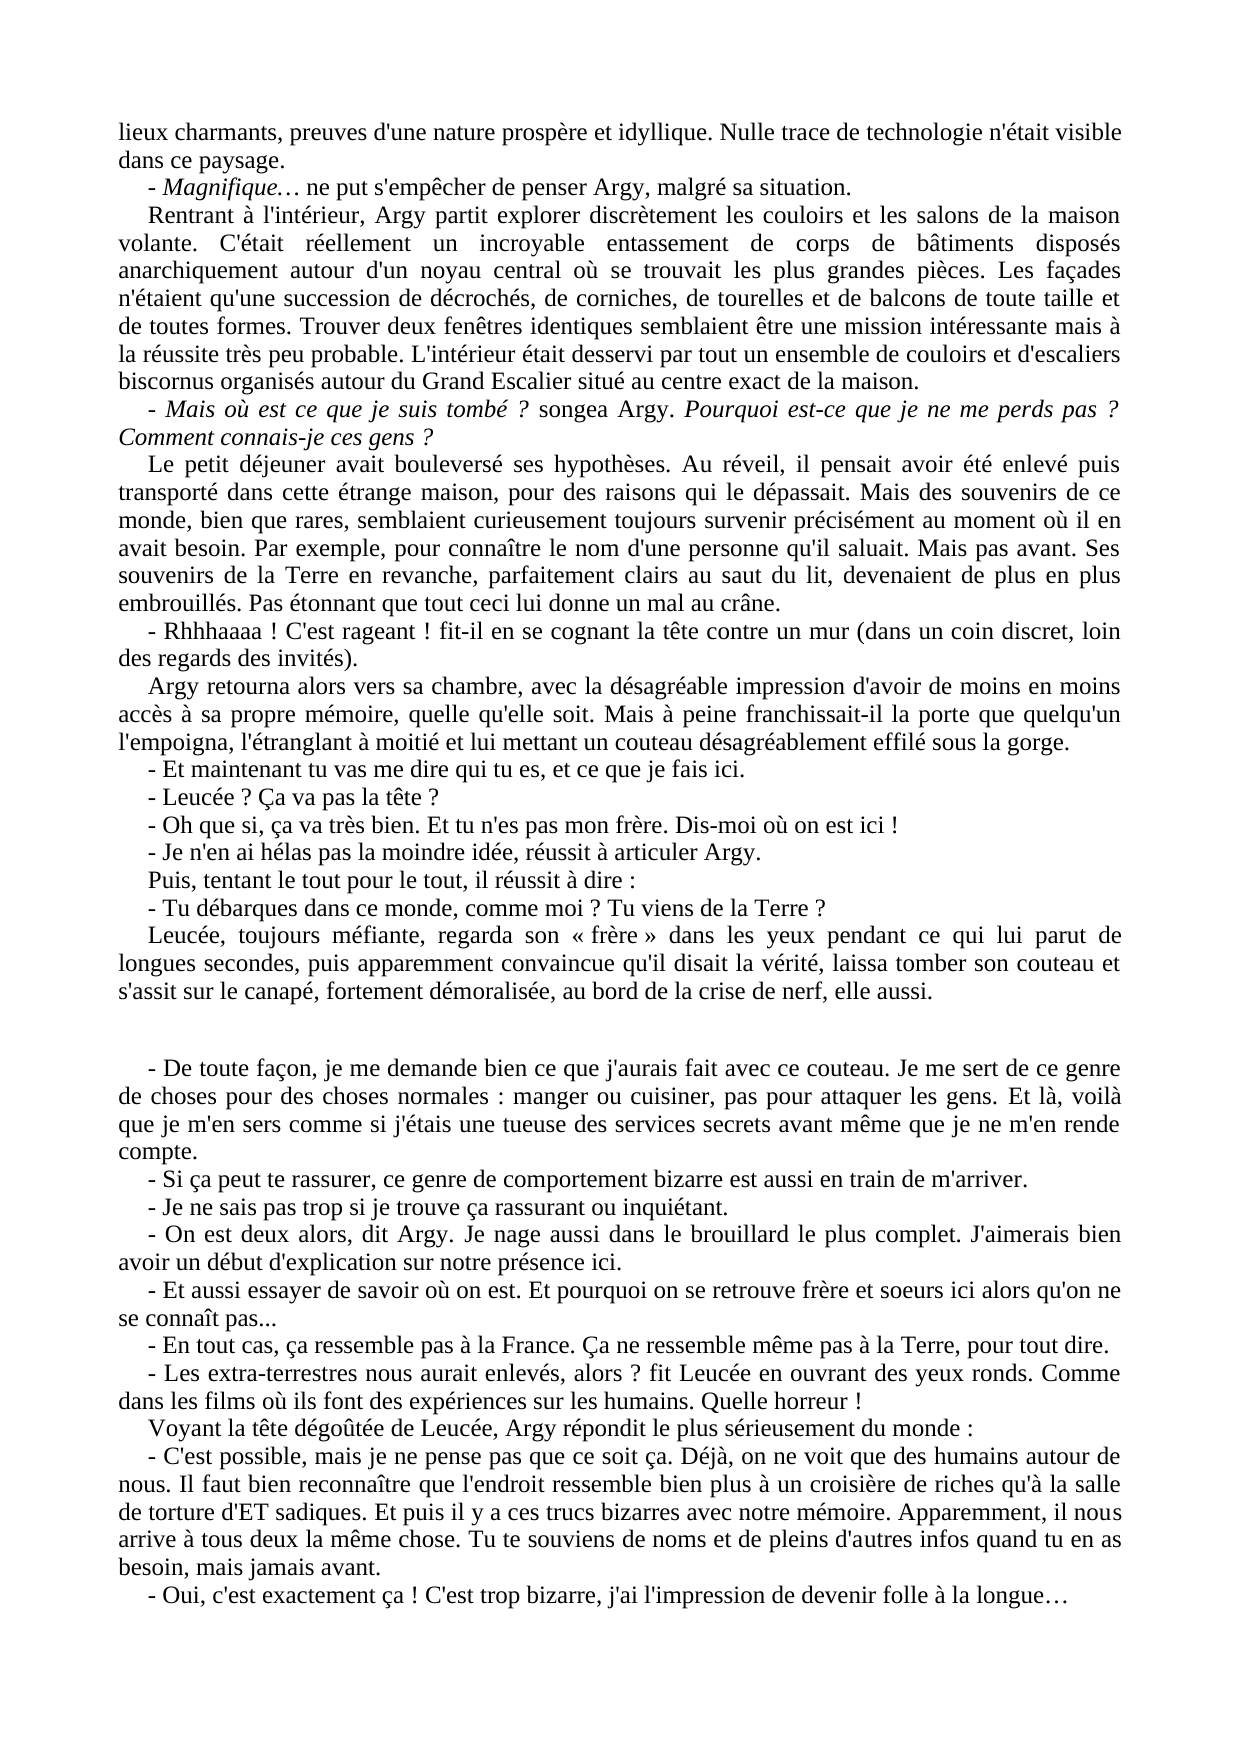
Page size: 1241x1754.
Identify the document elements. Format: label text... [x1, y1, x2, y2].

text - Rhhhaaaa ! C'est rageant ! fit-il en se cognant la tête contre un mur (dans un coin discret, loin des regards des invités). [118, 617, 1122, 672]
text Puis, tentant le tout pour le tout, il réussit à dire : [118, 866, 1122, 894]
text - Et aussi essayer de savoir où on est. Et pourquoi on se retrouve frère et soeurs ici alors qu'on ne se connaît pas... [118, 1276, 1122, 1331]
text - Leucée ? Ça va pas la tête ? [118, 783, 1122, 811]
text lieux charmants, preuves d'une nature prospère et idyllique. Nulle trace de technologie n'était visible dans ce paysage. [118, 118, 1122, 173]
text - En tout cas, ça ressemble pas à la France. Ça ne ressemble même pas à la Terre, pour tout dire. [118, 1331, 1122, 1359]
text Leucée, toujours méfiante, regarda son « frère » dans les yeux pendant ce qui lui parut de longues secondes, puis apparemment convaincue qu'il disait la vérité, laissa tomber son couteau et s'assit sur le canapé, fortement démoralisée, au bord de la crise de nerf, elle aussi. [118, 922, 1122, 1005]
text Voyant la tête dégoûtée de Leucée, Argy répondit le plus sérieusement du monde : [118, 1414, 1122, 1442]
text Argy retourna alors vers sa chambre, avec la désagréable impression d'avoir de moins en moins accès à sa propre mémoire, quelle qu'elle soit. Mais à peine franchissait-il la porte que quelqu'un l'empoigna, l'étranglant à moitié et lui mettant un couteau désagréablement effilé sous la gorge. [118, 672, 1122, 755]
text - De toute façon, je me demande bien ce que j'aurais fait avec ce couteau. Je me sert de ce genre de choses pour des choses normales : manger ou cuisiner, pas pour attaquer les gens. Et là, voilà que je m'en sers comme si j'étais une tueuse des services secrets avant même que je ne m'en rende compte. [118, 1054, 1122, 1165]
text - Je n'en ai hélas pas la moindre idée, réussit à articuler Argy. [118, 838, 1122, 866]
text - Magnifique… ne put s'empêcher de penser Argy, malgré sa situation. [118, 173, 1122, 201]
text - C'est possible, mais je ne pense pas que ce soit ça. Déjà, on ne voit que des humains autour de nous. Il faut bien reconnaître que l'endroit ressemble bien plus à un croisière de riches qu'à la salle de torture d'ET sadiques. Et puis il y a ces trucs bizarres avec notre mémoire. Apparemment, il nous arrive à tous deux la même chose. Tu te souviens de noms et de pleins d'autres infos quand tu en as besoin, mais jamais avant. [118, 1442, 1122, 1581]
text - Et maintenant tu vas me dire qui tu es, et ce que je fais ici. [118, 755, 1122, 783]
text - Si ça peut te rassurer, ce genre de comportement bizarre est aussi en train de m'arriver. [118, 1165, 1122, 1193]
text - Les extra-terrestres nous aurait enlevés, alors ? fit Leucée en ouvrant des yeux ronds. Comme dans les films où ils font des expériences sur les humains. Quelle horreur ! [118, 1359, 1122, 1414]
text - Mais où est ce que je suis tombé ? songea Argy. Pourquoi est-ce que je ne me perds pas ? Comment connais-je ces gens ? [118, 395, 1122, 451]
text Le petit déjeuner avait bouleversé ses hypothèses. Au réveil, il pensait avoir été enlevé puis transporté dans cette étrange maison, pour des raisons qui le dépassait. Mais des souvenirs de ce monde, bien que rares, semblaient curieusement toujours survenir précisément au moment où il en avait besoin. Par exemple, pour connaître le nom d'une personne qu'il saluait. Mais pas avant. Ses souvenirs de la Terre en revanche, parfaitement clairs au saut du lit, devenaient de plus en plus embrouillés. Pas étonnant que tout ceci lui donne un mal au crâne. [118, 451, 1122, 617]
text Rentrant à l'intérieur, Argy partit explorer discrètement les couloirs et les salons de la maison volante. C'était réellement un incroyable entassement de corps de bâtiments disposés anarchiquement autour d'un noyau central où se trouvait les plus grandes pièces. Les façades n'étaient qu'une succession de décrochés, de corniches, de tourelles et de balcons de toute taille et de toutes formes. Trouver deux fenêtres identiques semblaient être une mission intéressante mais à la réussite très peu probable. L'intérieur était desservi par tout un ensemble de couloirs et d'escaliers biscornus organisés autour du Grand Escalier situé au centre exact de la maison. [118, 201, 1122, 395]
text - On est deux alors, dit Argy. Je nage aussi dans le brouillard le plus complet. J'aimerais bien avoir un début d'explication sur notre présence ici. [118, 1221, 1122, 1276]
text - Tu débarques dans ce monde, comme moi ? Tu viens de la Terre ? [118, 894, 1122, 922]
text - Oui, c'est exactement ça ! C'est trop bizarre, j'ai l'impression de devenir folle à la longue… [118, 1581, 1122, 1608]
text - Je ne sais pas trop si je trouve ça rassurant ou inquiétant. [118, 1193, 1122, 1221]
text - Oh que si, ça va très bien. Et tu n'es pas mon frère. Dis-moi où on est ici ! [118, 811, 1122, 838]
